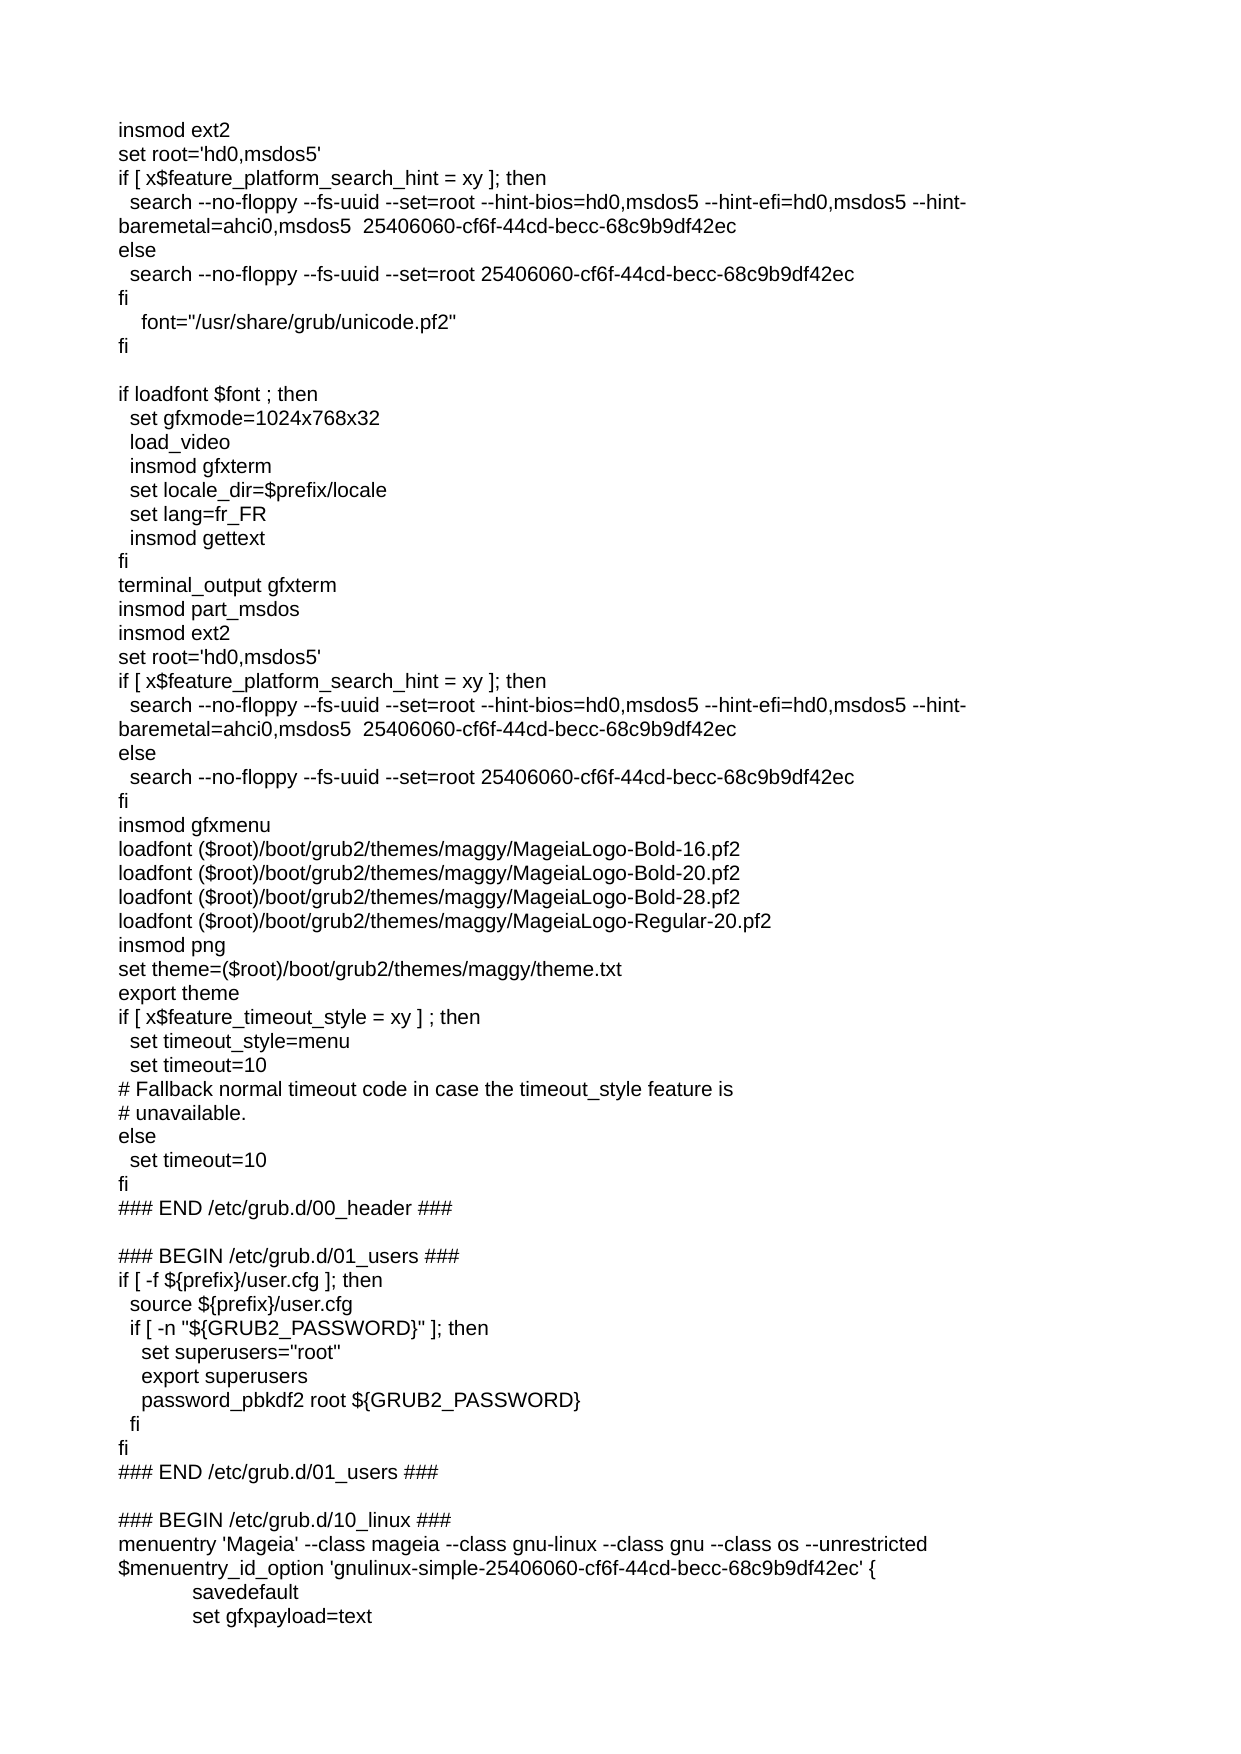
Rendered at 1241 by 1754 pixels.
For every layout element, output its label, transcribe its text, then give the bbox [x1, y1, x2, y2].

text if [ x$feature_platform_search_hint = xy ]; then [118, 669, 1122, 693]
text fi [118, 286, 1122, 310]
text ### BEGIN /etc/grub.d/01_users ### [118, 1244, 1122, 1268]
text set timeout=10 [118, 1148, 1122, 1172]
text set timeout_style=menu [118, 1028, 1122, 1052]
text terminal_output gfxterm [118, 573, 1122, 597]
text fi [118, 549, 1122, 573]
text search --no-floppy --fs-uuid --set=root --hint-bios=hd0,msdos5 --hint-efi=hd0,msdos5 --hint-baremetal=ahci0,msdos5 25406060-cf6f-44cd-becc-68c9b9df42ec [118, 190, 1122, 238]
text fi [118, 334, 1122, 358]
text menuentry 'Mageia' --class mageia --class gnu-linux --class gnu --class os --unrestricted $menuentry_id_option 'gnulinux-simple-25406060-cf6f-44cd-becc-68c9b9df42ec' { [118, 1532, 1122, 1579]
text if loadfont $font ; then [118, 382, 1122, 406]
text fi [118, 789, 1122, 813]
text set theme=($root)/boot/grub2/themes/maggy/theme.txt [118, 957, 1122, 981]
text insmod gettext [118, 525, 1122, 549]
text loadfont ($root)/boot/grub2/themes/maggy/MageiaLogo-Bold-28.pf2 [118, 885, 1122, 909]
text loadfont ($root)/boot/grub2/themes/maggy/MageiaLogo-Bold-16.pf2 [118, 837, 1122, 861]
text insmod png [118, 933, 1122, 957]
text savedefault [118, 1579, 1122, 1603]
text set timeout=10 [118, 1052, 1122, 1076]
text else [118, 238, 1122, 262]
text set gfxmode=1024x768x32 [118, 406, 1122, 429]
text loadfont ($root)/boot/grub2/themes/maggy/MageiaLogo-Bold-20.pf2 [118, 861, 1122, 885]
text ### END /etc/grub.d/01_users ### [118, 1460, 1122, 1484]
text fi [118, 1172, 1122, 1196]
text set lang=fr_FR [118, 501, 1122, 525]
text # Fallback normal timeout code in case the timeout_style feature is [118, 1076, 1122, 1100]
text if [ -f ${prefix}/user.cfg ]; then [118, 1268, 1122, 1292]
text loadfont ($root)/boot/grub2/themes/maggy/MageiaLogo-Regular-20.pf2 [118, 909, 1122, 933]
text source ${prefix}/user.cfg [118, 1292, 1122, 1316]
text set superusers="root" [118, 1340, 1122, 1364]
text search --no-floppy --fs-uuid --set=root --hint-bios=hd0,msdos5 --hint-efi=hd0,msdos5 --hint-baremetal=ahci0,msdos5 25406060-cf6f-44cd-becc-68c9b9df42ec [118, 693, 1122, 741]
text load_video [118, 429, 1122, 453]
text else [118, 741, 1122, 765]
text insmod gfxterm [118, 453, 1122, 477]
text if [ x$feature_platform_search_hint = xy ]; then [118, 166, 1122, 190]
text set root='hd0,msdos5' [118, 142, 1122, 166]
text set gfxpayload=text [118, 1603, 1122, 1627]
text if [ x$feature_timeout_style = xy ] ; then [118, 1004, 1122, 1028]
text ### BEGIN /etc/grub.d/10_linux ### [118, 1508, 1122, 1532]
text insmod ext2 [118, 621, 1122, 645]
text if [ -n "${GRUB2_PASSWORD}" ]; then [118, 1316, 1122, 1340]
text search --no-floppy --fs-uuid --set=root 25406060-cf6f-44cd-becc-68c9b9df42ec [118, 765, 1122, 789]
text font="/usr/share/grub/unicode.pf2" [118, 310, 1122, 334]
text set root='hd0,msdos5' [118, 645, 1122, 669]
text fi [118, 1436, 1122, 1460]
text fi [118, 1412, 1122, 1436]
text insmod gfxmenu [118, 813, 1122, 837]
text set locale_dir=$prefix/locale [118, 477, 1122, 501]
text export theme [118, 981, 1122, 1004]
text # unavailable. [118, 1100, 1122, 1124]
text ### END /etc/grub.d/00_header ### [118, 1196, 1122, 1220]
text password_pbkdf2 root ${GRUB2_PASSWORD} [118, 1388, 1122, 1412]
text insmod ext2 [118, 118, 1122, 142]
text search --no-floppy --fs-uuid --set=root 25406060-cf6f-44cd-becc-68c9b9df42ec [118, 262, 1122, 286]
text else [118, 1124, 1122, 1148]
text export superusers [118, 1364, 1122, 1388]
text insmod part_msdos [118, 597, 1122, 621]
